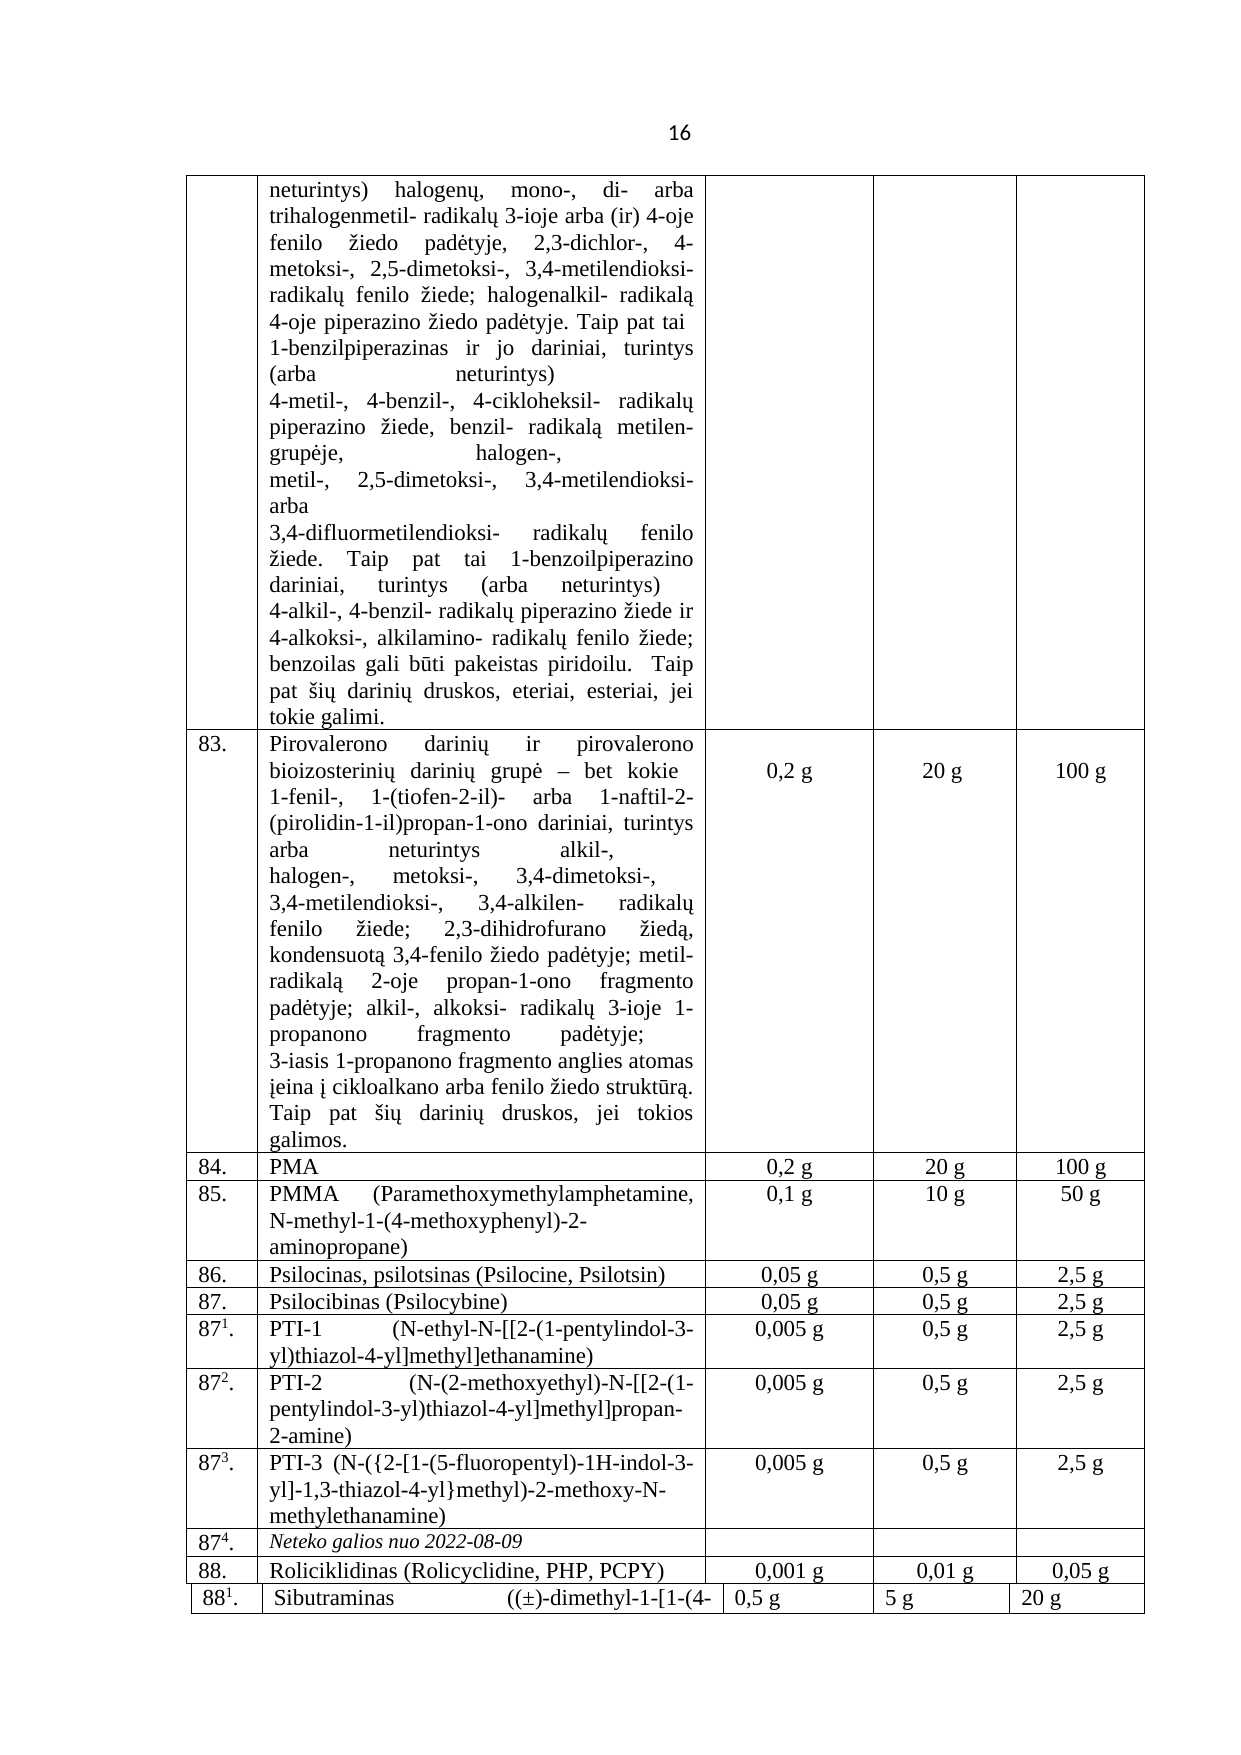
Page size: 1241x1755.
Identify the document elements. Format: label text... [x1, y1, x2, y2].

table_cell 0,05 g [706, 1288, 873, 1314]
table_cell [1145, 1528, 1155, 1556]
table_cell 100 g [1017, 730, 1144, 1152]
table_cell 881. [192, 1584, 262, 1613]
table_cell 0,01 g [874, 1557, 1016, 1583]
table_cell [874, 1529, 1016, 1556]
table_cell 0,5 g [874, 1315, 1016, 1368]
table_cell 0,005 g [706, 1315, 873, 1368]
table_cell 2,5 g [1017, 1449, 1144, 1528]
table_cell 0,5 g [874, 1288, 1016, 1314]
table_cell 87. [187, 1288, 257, 1314]
table_cell 20 g [1010, 1584, 1144, 1613]
table_cell [1145, 1180, 1155, 1259]
table_cell [1145, 1314, 1155, 1368]
table_cell 0,05 g [1017, 1557, 1144, 1583]
table_cell [1145, 1260, 1155, 1287]
table_cell [1145, 1448, 1155, 1528]
table_cell [1145, 1287, 1155, 1314]
table_cell 0,5 g [874, 1369, 1016, 1448]
table_cell Psilocinas, psilotsinas (Psilocine, Psilotsin) [258, 1261, 705, 1287]
table_cell [1145, 1152, 1155, 1179]
table_cell 0,005 g [706, 1369, 873, 1448]
table_cell [1145, 1556, 1155, 1583]
table_cell 0,2 g [706, 1153, 873, 1179]
table_cell PTI-3 (N-({2-[1-(5-fluoropentyl)-1H-indol-3-yl]-1,3-thiazol-4-yl}methyl)-2-methoxy-N-methylethanamine) [258, 1449, 705, 1528]
table_cell Neteko galios nuo 2022-08-09 [258, 1529, 705, 1556]
table_cell [1017, 1529, 1144, 1556]
table_cell [706, 1529, 873, 1556]
table_cell 873. [187, 1449, 257, 1528]
table_cell 2,5 g [1017, 1288, 1144, 1314]
table_cell Sibutraminas ((±)-dimethyl-1-[1-(4- [263, 1584, 723, 1613]
table_cell 2,5 g [1017, 1369, 1144, 1448]
table_cell 2,5 g [1017, 1315, 1144, 1368]
table_cell 0,05 g [706, 1261, 873, 1287]
table_cell 871. [187, 1315, 257, 1368]
table_cell Pirovalerono darinių ir pirovalerono bioizosterinių darinių grupė – bet kokie 1-fenil-, 1-(tiofen-2-il)- arba 1-naftil-2-(pirolidin-1-il)propan-1-ono dariniai, turintys arba neturintys alkil-, halogen-, metoksi-, 3,4-dimetoksi-, 3,4-metilendioksi-, 3,4-alkilen- radikalų fenilo žiede; 2,3-dihidrofurano žiedą, kondensuotą 3,4-fenilo žiedo padėtyje; metil- radikalą 2-oje propan-1-ono fragmento padėtyje; alkil-, alkoksi- radikalų 3-ioje 1-propanono fragmento padėtyje; 3-iasis 1-propanono fragmento anglies atomas įeina į cikloalkano arba fenilo žiedo struktūrą. Taip pat šių darinių druskos, jei tokios galimos. [258, 730, 705, 1152]
table_cell [1017, 176, 1144, 729]
table_cell Psilocibinas (Psilocybine) [258, 1288, 705, 1314]
table_cell 84. [187, 1153, 257, 1179]
table_cell [874, 176, 1016, 729]
table_cell 10 g [874, 1181, 1016, 1259]
table_cell 0,1 g [706, 1181, 873, 1259]
table_cell 20 g [874, 1153, 1016, 1179]
table_cell Roliciklidinas (Rolicyclidine, PHP, PCPY) [258, 1557, 705, 1583]
table_cell PTI-1 (N-ethyl-N-[[2-(1-pentylindol-3-yl)thiazol-4-yl]methyl]ethanamine) [258, 1315, 705, 1368]
table_cell 0,5 g [874, 1449, 1016, 1528]
table_cell 872. [187, 1369, 257, 1448]
table_cell 100 g [1017, 1153, 1144, 1179]
table_cell 874. [187, 1529, 257, 1556]
table_cell [1145, 1583, 1155, 1613]
table_cell 86. [187, 1261, 257, 1287]
table_cell [1145, 175, 1155, 729]
table_cell [706, 176, 873, 729]
table_cell 0,005 g [706, 1449, 873, 1528]
table_cell 0,001 g [706, 1557, 873, 1583]
table_cell PMA [258, 1153, 705, 1179]
table_cell [187, 176, 257, 729]
table_cell 2,5 g [1017, 1261, 1144, 1287]
table_cell 50 g [1017, 1181, 1144, 1259]
table_cell 85. [187, 1181, 257, 1259]
table_cell 0,5 g [724, 1584, 873, 1613]
table_cell 0,2 g [706, 730, 873, 1152]
table_cell PMMA (Paramethoxymethylamphetamine, N-methyl-1-(4-methoxyphenyl)-2-aminopropane) [258, 1181, 705, 1259]
table_cell 0,5 g [874, 1261, 1016, 1287]
table_cell 88. [187, 1557, 257, 1583]
table_cell [1145, 729, 1155, 1152]
table_cell neturintys) halogenų, mono-, di- arba trihalogenmetil- radikalų 3-ioje arba (ir) 4-oje fenilo žiedo padėtyje, 2,3-dichlor-, 4-metoksi-, 2,5-dimetoksi-, 3,4-metilendioksi- radikalų fenilo žiede; halogenalkil- radikalą 4-oje piperazino žiedo padėtyje. Taip pat tai 1-benzilpiperazinas ir jo dariniai, turintys (arba neturintys) 4-metil-, 4-benzil-, 4-cikloheksil- radikalų piperazino žiede, benzil- radikalą metilen- grupėje, halogen-, metil-, 2,5-dimetoksi-, 3,4-metilendioksi- arba 3,4-difluormetilendioksi- radikalų fenilo žiede. Taip pat tai 1-benzoilpiperazino dariniai, turintys (arba neturintys) 4-alkil-, 4-benzil- radikalų piperazino žiede ir 4-alkoksi-, alkilamino- radikalų fenilo žiede; benzoilas gali būti pakeistas piridoilu. Taip pat šių darinių druskos, eteriai, esteriai, jei tokie galimi. [258, 176, 705, 729]
table_cell 20 g [874, 730, 1016, 1152]
table_cell 5 g [874, 1584, 1009, 1613]
table_cell PTI-2 (N-(2-methoxyethyl)-N-[[2-(1-pentylindol-3-yl)thiazol-4-yl]methyl]propan-2-amine) [258, 1369, 705, 1448]
table_cell [1145, 1368, 1155, 1448]
table_cell [187, 1584, 191, 1613]
table_cell 83. [187, 730, 257, 1152]
